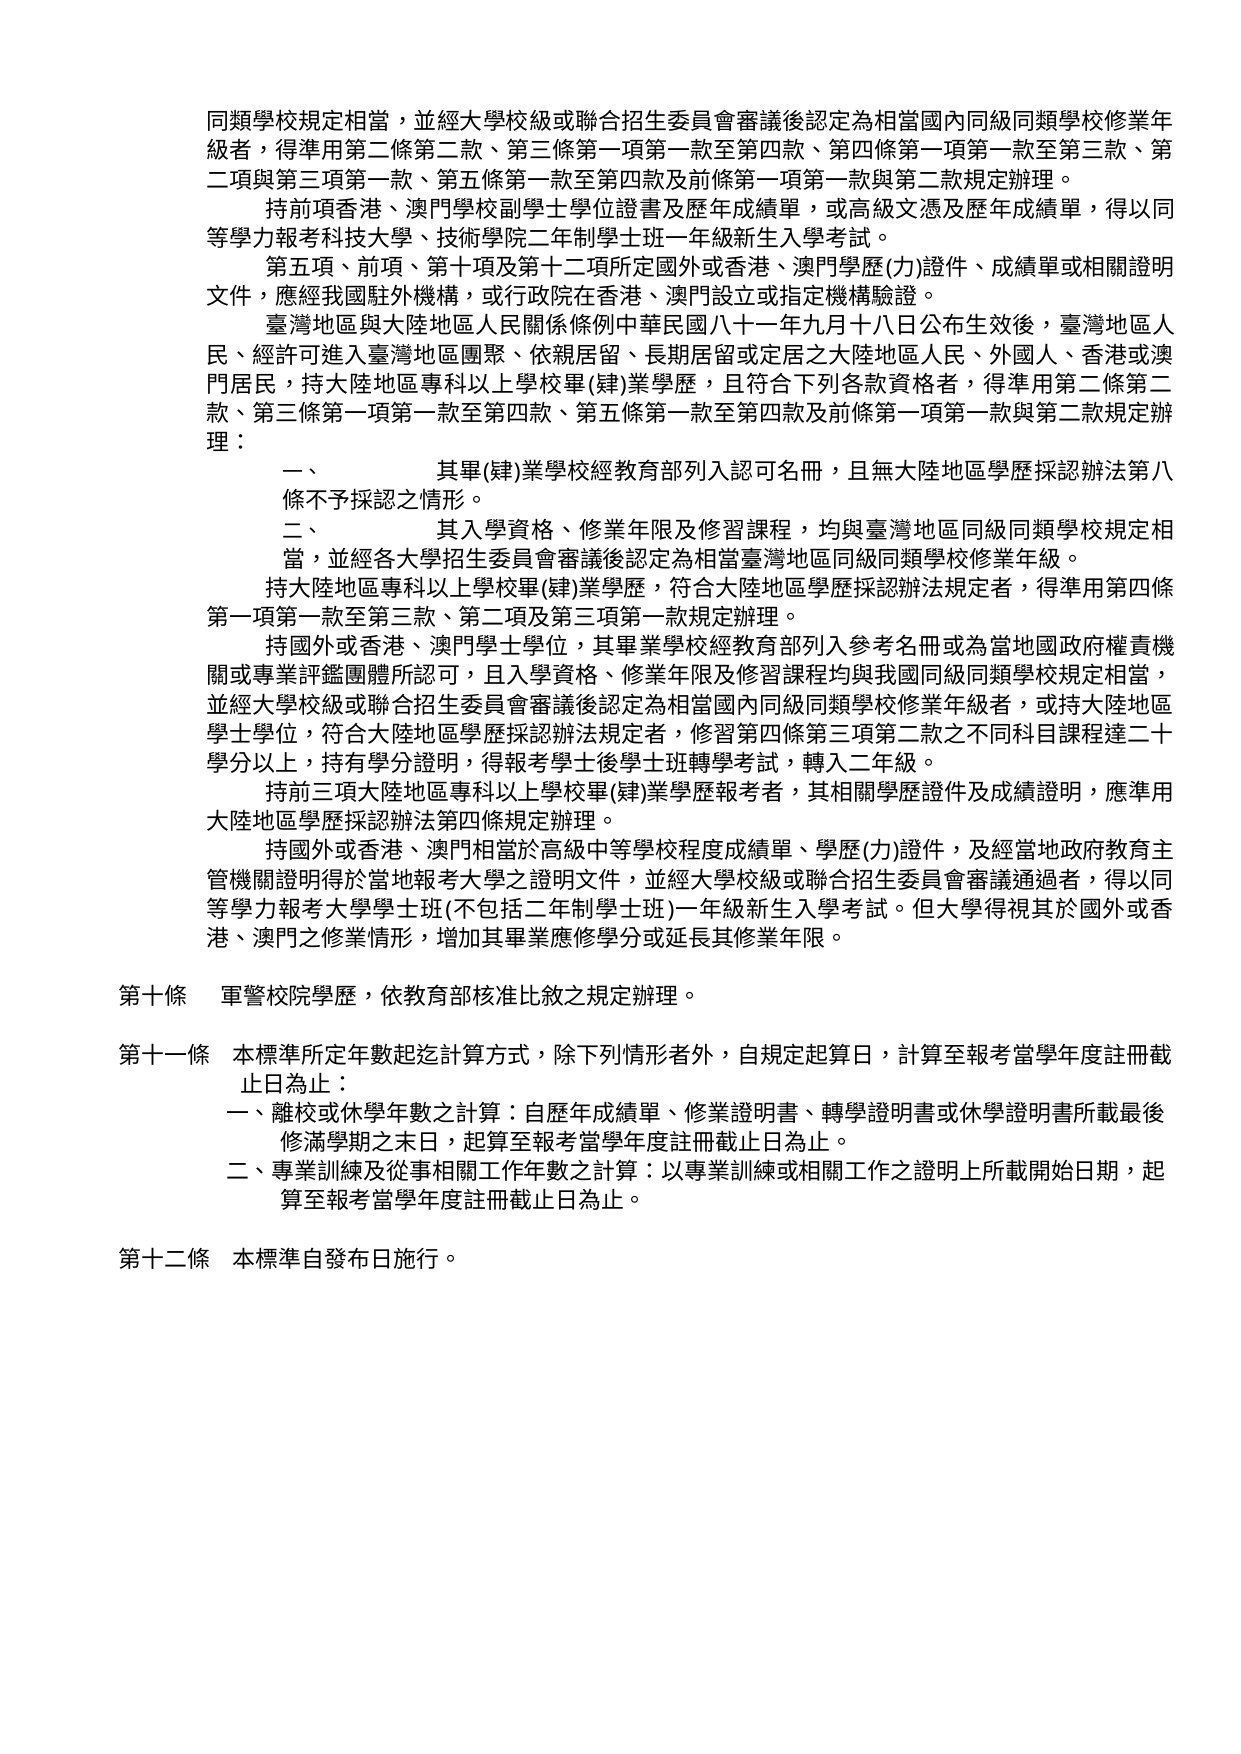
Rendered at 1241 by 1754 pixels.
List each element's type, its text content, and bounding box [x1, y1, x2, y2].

text 同類學校規定相當，並經大學校級或聯合招生委員會審議後認定為相當國內同級同類學校修業年級者，得準用第二條第二款、第三條第一項第一款至第四款、第四條第一項第一款至第三款、第二項與第三項第一款、第五條第一款至第四款及前條第一項第一款與第二款規定辦理。 [207, 106, 1175, 194]
text 第十二條 本標準自發布日施行。 [118, 1244, 1175, 1273]
text 第五項、前項、第十項及第十二項所定國外或香港、澳門學歷(力)證件、成績單或相關證明文件，應經我國駐外機構，或行政院在香港、澳門設立或指定機構驗證。 [207, 252, 1175, 311]
text 持國外或香港、澳門學士學位，其畢業學校經教育部列入參考名冊或為當地國政府權責機關或專業評鑑團體所認可，且入學資格、修業年限及修習課程均與我國同級同類學校規定相當，並經大學校級或聯合招生委員會審議後認定為相當國內同級同類學校修業年級者，或持大陸地區學士學位，符合大陸地區學歷採認辦法規定者，修習第四條第三項第二款之不同科目課程達二十學分以上，持有學分證明，得報考學士後學士班轉學考試，轉入二年級。 [207, 631, 1175, 777]
text 持國外或香港、澳門相當於高級中等學校程度成績單、學歷(力)證件，及經當地政府教育主管機關證明得於當地報考大學之證明文件，並經大學校級或聯合招生委員會審議通過者，得以同等學力報考大學學士班(不包括二年制學士班)一年級新生入學考試。但大學得視其於國外或香港、澳門之修業情形，增加其畢業應修學分或延長其修業年限。 [207, 836, 1175, 952]
text 持前項香港、澳門學校副學士學位證書及歷年成績單，或高級文憑及歷年成績單，得以同等學力報考科技大學、技術學院二年制學士班一年級新生入學考試。 [207, 194, 1175, 252]
text 第十一條 本標準所定年數起迄計算方式，除下列情形者外，自規定起算日，計算至報考當學年度註冊截止日為止： [118, 1040, 1175, 1098]
text 一、離校或休學年數之計算：自歷年成績單、修業證明書、轉學證明書或休學證明書所載最後修滿學期之末日，起算至報考當學年度註冊截止日為止。 [226, 1098, 1175, 1156]
text 臺灣地區與大陸地區人民關係條例中華民國八十一年九月十八日公布生效後，臺灣地區人民、經許可進入臺灣地區團聚、依親居留、長期居留或定居之大陸地區人民、外國人、香港或澳門居民，持大陸地區專科以上學校畢(肄)業學歷，且符合下列各款資格者，得準用第二條第二款、第三條第一項第一款至第四款、第五條第一款至第四款及前條第一項第一款與第二款規定辦理： [207, 311, 1175, 456]
list 其入學資格、修業年限及修習課程，均與臺灣地區同級同類學校規定相當，並經各大學招生委員會審議後認定為相當臺灣地區同級同類學校修業年級。 [282, 515, 1175, 573]
list 其畢(肄)業學校經教育部列入認可名冊，且無大陸地區學歷採認辦法第八條不予採認之情形。 [282, 456, 1175, 515]
text 持前三項大陸地區專科以上學校畢(肄)業學歷報考者，其相關學歷證件及成績證明，應準用大陸地區學歷採認辦法第四條規定辦理。 [207, 777, 1175, 836]
text 第十條 軍警校院學歷，依教育部核准比敘之規定辦理。 [118, 981, 1175, 1011]
text 持大陸地區專科以上學校畢(肄)業學歷，符合大陸地區學歷採認辦法規定者，得準用第四條第一項第一款至第三款、第二項及第三項第一款規定辦理。 [207, 573, 1175, 631]
text 二、專業訓練及從事相關工作年數之計算：以專業訓練或相關工作之證明上所載開始日期，起算至報考當學年度註冊截止日為止。 [226, 1156, 1175, 1215]
